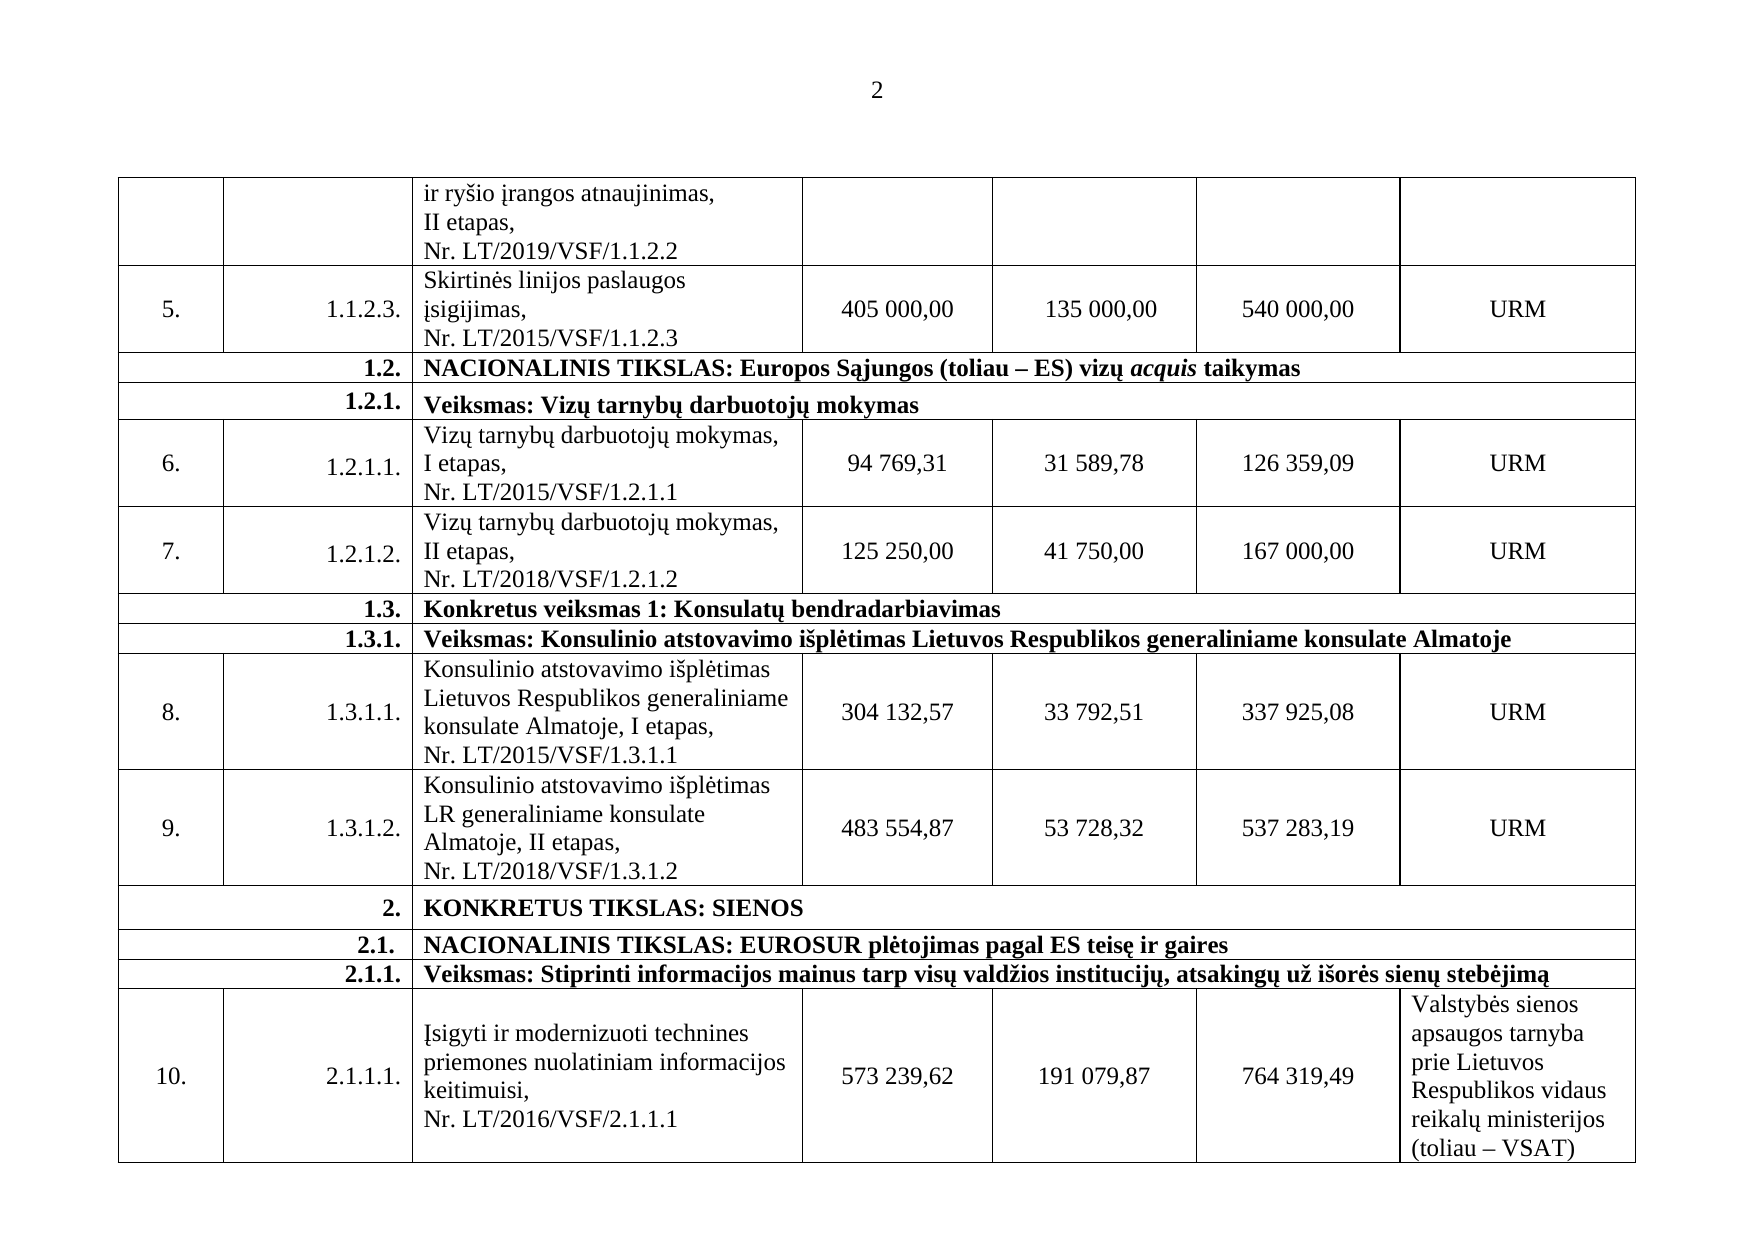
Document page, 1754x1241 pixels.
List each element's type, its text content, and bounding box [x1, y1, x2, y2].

table_cell 9. [119, 770, 223, 885]
table_cell Veiksmas: Vizų tarnybų darbuotojų mokymas [413, 383, 1635, 419]
table_cell URM [1401, 507, 1635, 593]
table_cell 483 554,87 [803, 770, 992, 885]
table_cell Skirtinės linijos paslaugos įsigijimas, Nr. LT/2015/VSF/1.1.2.3 [413, 266, 802, 352]
table_cell [1401, 178, 1635, 264]
table_cell 5. [119, 266, 223, 352]
table_cell 1.2.1. [119, 383, 412, 419]
table_cell 31 589,78 [993, 420, 1196, 506]
table_cell 1.2.1.2. [224, 507, 412, 593]
table_cell ir ryšio įrangos atnaujinimas, II etapas, Nr. LT/2019/VSF/1.1.2.2 [413, 178, 802, 264]
table_cell URM [1401, 266, 1635, 352]
table_cell [224, 178, 412, 264]
table_cell 33 792,51 [993, 654, 1196, 769]
table_cell 41 750,00 [993, 507, 1196, 593]
table_cell 1.3. [119, 594, 412, 623]
table_cell 573 239,62 [803, 989, 992, 1162]
table_cell 405 000,00 [803, 266, 992, 352]
table_cell [993, 178, 1196, 264]
table_cell URM [1401, 654, 1635, 769]
table_cell Vizų tarnybų darbuotojų mokymas, II etapas, Nr. LT/2018/VSF/1.2.1.2 [413, 507, 802, 593]
table_cell [119, 178, 223, 264]
table_cell Veiksmas: Stiprinti informacijos mainus tarp visų valdžios institucijų, atsakingų už išorės sienų stebėjimą [413, 960, 1635, 988]
table_cell 2. [119, 886, 412, 929]
table_cell 125 250,00 [803, 507, 992, 593]
table_cell 304 132,57 [803, 654, 992, 769]
table_cell 337 925,08 [1197, 654, 1399, 769]
table_cell 53 728,32 [993, 770, 1196, 885]
table_cell 764 319,49 [1197, 989, 1399, 1162]
table_cell Įsigyti ir modernizuoti technines priemones nuolatiniam informacijos keitimuisi, Nr. LT/2016/VSF/2.1.1.1 [413, 989, 802, 1162]
table_cell 1.2. [119, 353, 412, 382]
table_cell URM [1401, 770, 1635, 885]
table_cell 1.3.1.1. [224, 654, 412, 769]
table_cell 191 079,87 [993, 989, 1196, 1162]
table_cell Veiksmas: Konsulinio atstovavimo išplėtimas Lietuvos Respublikos generaliniame konsulate Almatoje [413, 624, 1635, 653]
table_cell 6. [119, 420, 223, 506]
table_cell KONKRETUS TIKSLAS: SIENOS [413, 886, 1635, 929]
table_cell NACIONALINIS TIKSLAS: Europos Sąjungos (toliau – ES) vizų acquis taikymas [413, 353, 1635, 382]
table_cell Valstybės sienos apsaugos tarnyba prie Lietuvos Respublikos vidaus reikalų ministerijos (toliau – VSAT) [1401, 989, 1635, 1162]
table_cell 94 769,31 [803, 420, 992, 506]
table_cell 8. [119, 654, 223, 769]
table_cell Konsulinio atstovavimo išplėtimas Lietuvos Respublikos generaliniame konsulate Almatoje, I etapas, Nr. LT/2015/VSF/1.3.1.1 [413, 654, 802, 769]
table_cell [803, 178, 992, 264]
table_cell 537 283,19 [1197, 770, 1399, 885]
table_cell 1.1.2.3. [224, 266, 412, 352]
table_cell Konsulinio atstovavimo išplėtimas LR generaliniame konsulate Almatoje, II etapas, Nr. LT/2018/VSF/1.3.1.2 [413, 770, 802, 885]
table_cell NACIONALINIS TIKSLAS: EUROSUR plėtojimas pagal ES teisę ir gaires [413, 930, 1635, 958]
table_cell 167 000,00 [1197, 507, 1399, 593]
table_cell 7. [119, 507, 223, 593]
table_cell 1.3.1.2. [224, 770, 412, 885]
table_cell 2.1.1.1. [224, 989, 412, 1162]
table_cell 126 359,09 [1197, 420, 1399, 506]
table_cell 2.1.1. [119, 960, 412, 988]
table_cell 1.2.1.1. [224, 420, 412, 506]
table_cell Vizų tarnybų darbuotojų mokymas, I etapas, Nr. LT/2015/VSF/1.2.1.1 [413, 420, 802, 506]
table_cell 540 000,00 [1197, 266, 1399, 352]
table_cell Konkretus veiksmas 1: Konsulatų bendradarbiavimas [413, 594, 1635, 623]
table_cell 135 000,00 [993, 266, 1196, 352]
table_cell 10. [119, 989, 223, 1162]
table_cell URM [1401, 420, 1635, 506]
table_cell [1197, 178, 1399, 264]
table_cell 1.3.1. [119, 624, 412, 653]
table_cell 2.1. [119, 930, 412, 958]
